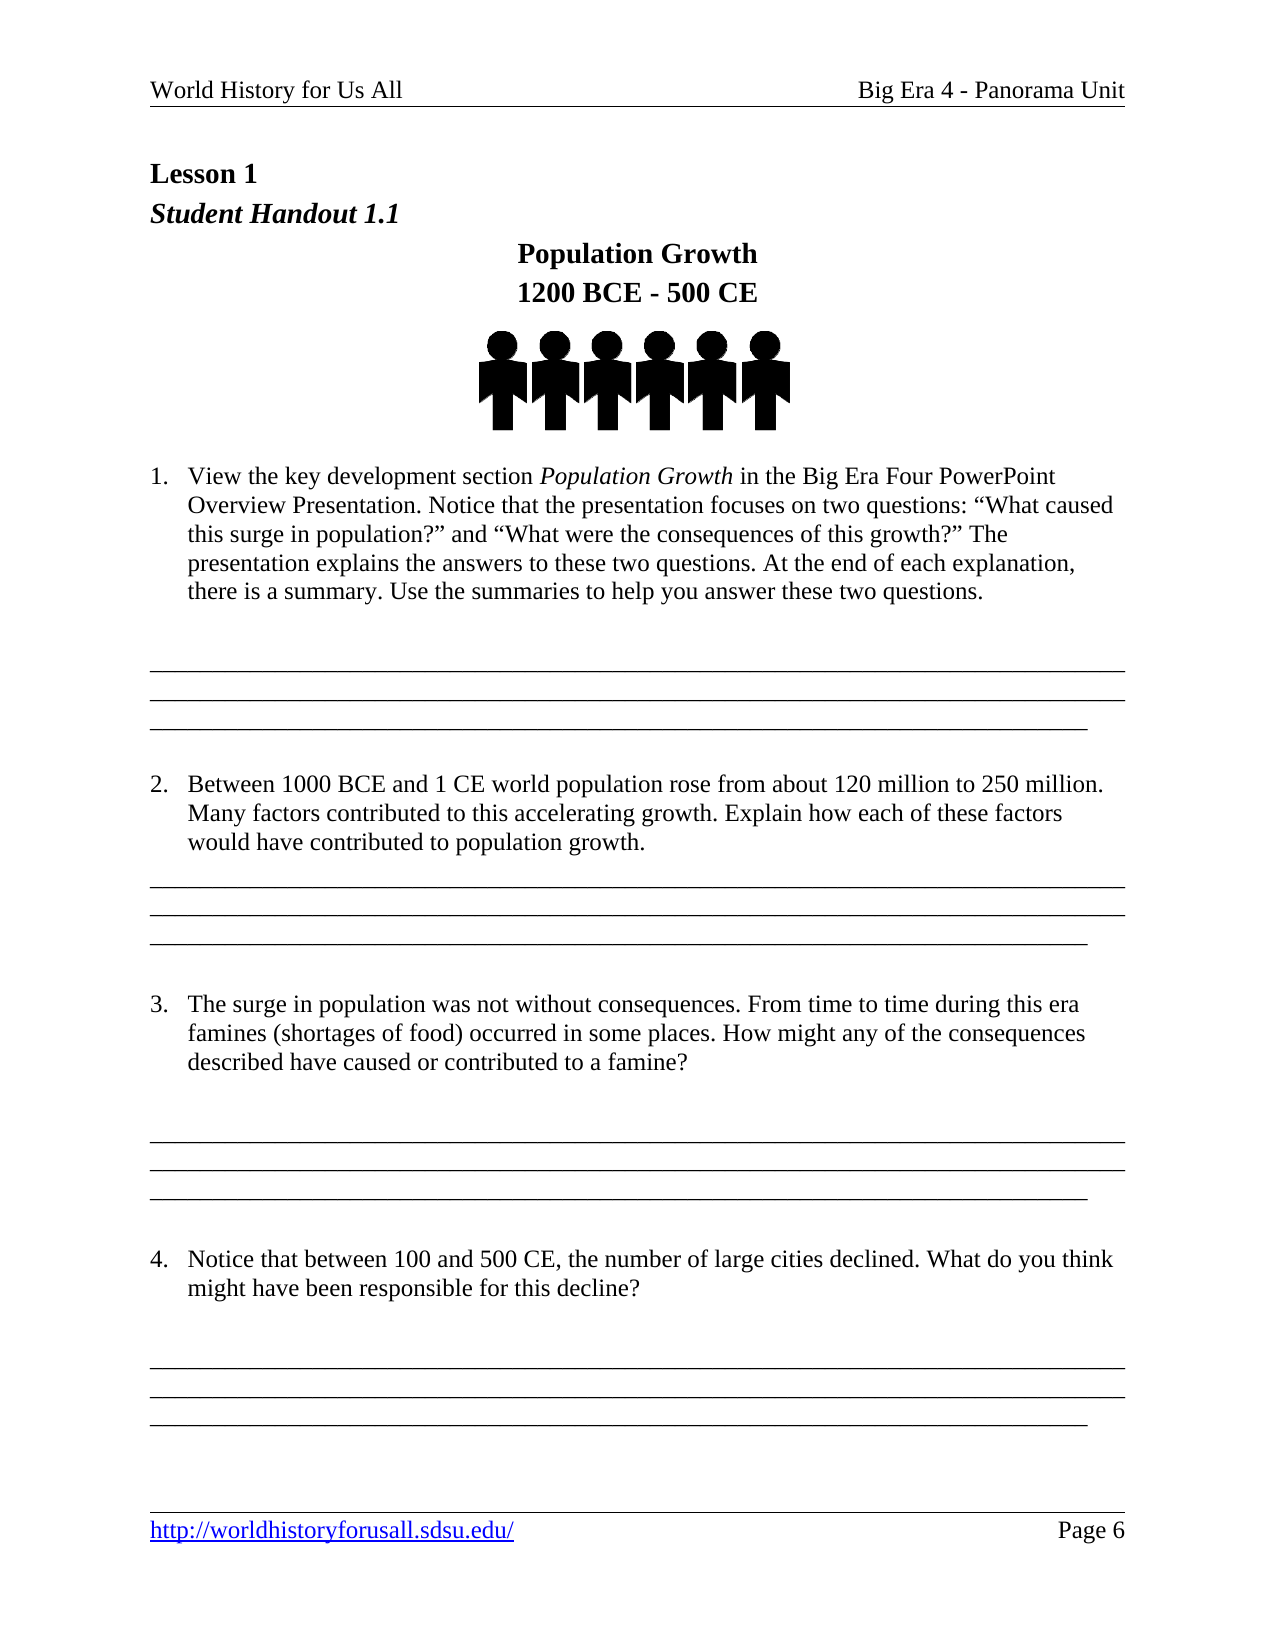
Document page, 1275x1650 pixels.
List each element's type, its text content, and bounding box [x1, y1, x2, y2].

list View the key development section Population Growth in the Big Era Four PowerPoint Overview Presentation. Notice that the presentation focuses on two questions: “What caused this surge in population?” and “What were the consequences of this growth?” The presentation explains the answers to these two questions. At the end of each explanation, there is a summary. Use the summaries to help you answer these two questions. [150, 461, 1125, 605]
text ______________________________________________________________________________ [150, 646, 1125, 671]
text ______________________________________________________________________________ [150, 1117, 1125, 1142]
text ______________________________________________________________________________ [150, 1369, 1125, 1397]
text ______________________________________________________________________________ [150, 1143, 1125, 1170]
text 1200 BCE - 500 CE [150, 276, 1125, 309]
text Student Handout 1.1 [150, 196, 1125, 229]
list The surge in population was not without consequences. From time to time during this era famines (shortages of food) occurred in some places. How might any of the consequences described have caused or contributed to a famine? [150, 989, 1125, 1076]
text ___________________________________________________________________________ [150, 1398, 1125, 1429]
text Lesson 1 [150, 156, 1125, 190]
text Population Growth [150, 236, 1125, 269]
text ___________________________________________________________________________ [150, 701, 1125, 733]
text ______________________________________________________________________________ [150, 862, 1125, 887]
text ___________________________________________________________________________ [150, 1171, 1125, 1203]
text ______________________________________________________________________________ [150, 1343, 1125, 1368]
list Notice that between 100 and 500 CE, the number of large cities declined. What do you think might have been responsible for this decline? [150, 1244, 1125, 1302]
text ___________________________________________________________________________ [150, 916, 1125, 948]
text ______________________________________________________________________________ [150, 888, 1125, 915]
text ______________________________________________________________________________ [150, 672, 1125, 700]
list Between 1000 BCE and 1 CE world population rose from about 120 million to 250 million. Many factors contributed to this accelerating growth. Explain how each of these factors would have contributed to population growth. [150, 769, 1125, 856]
